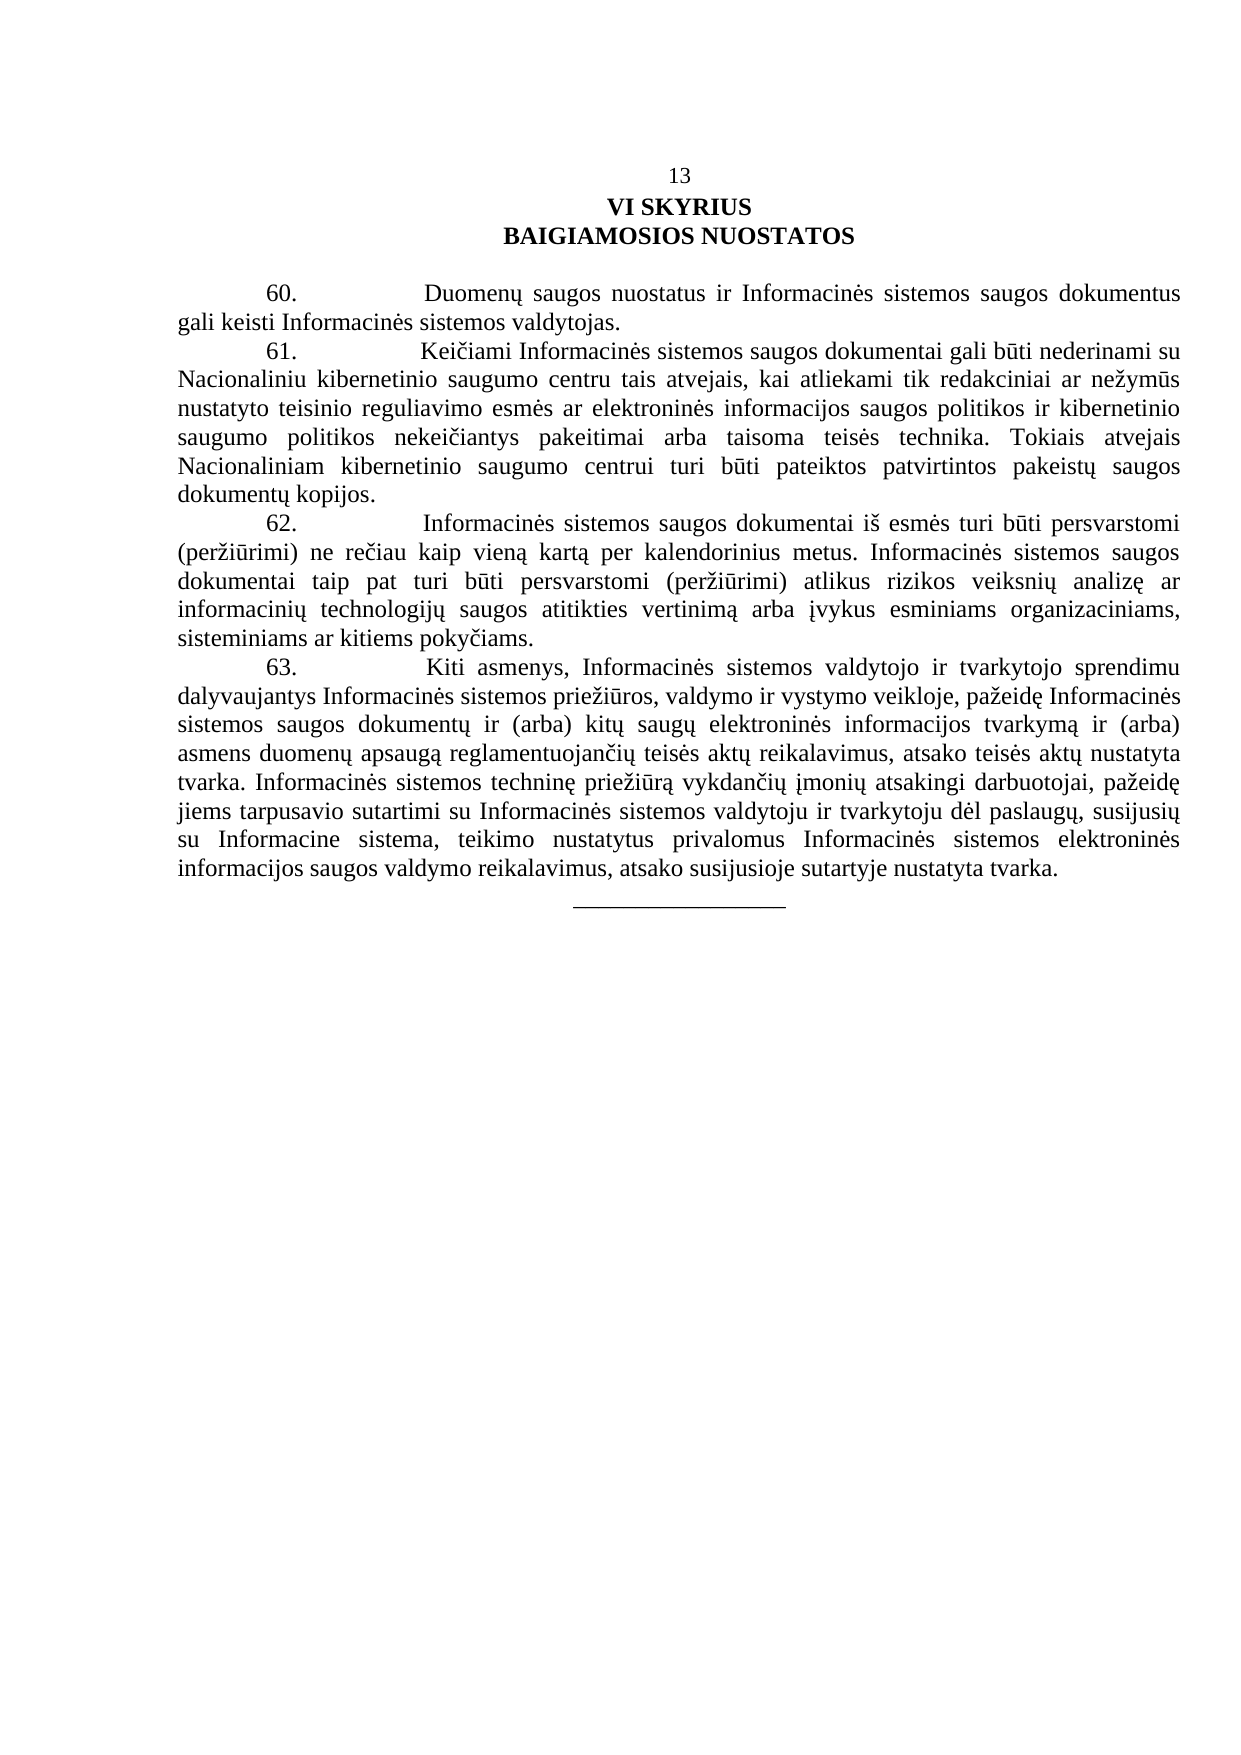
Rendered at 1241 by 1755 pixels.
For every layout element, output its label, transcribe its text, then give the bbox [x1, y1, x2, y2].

text 61. Keičiami Informacinės sistemos saugos dokumentai gali būti nederinami su Nacionaliniu kibernetinio saugumo centru tais atvejais, kai atliekami tik redakciniai ar nežymūs nustatyto teisinio reguliavimo esmės ar elektroninės informacijos saugos politikos ir kibernetinio saugumo politikos nekeičiantys pakeitimai arba taisoma teisės technika. Tokiais atvejais Nacionaliniam kibernetinio saugumo centrui turi būti pateiktos patvirtintos pakeistų saugos dokumentų kopijos. [177, 336, 1181, 508]
text VI skyrius [177, 192, 1181, 221]
text 62. Informacinės sistemos saugos dokumentai iš esmės turi būti persvarstomi (peržiūrimi) ne rečiau kaip vieną kartą per kalendorinius metus. Informacinės sistemos saugos dokumentai taip pat turi būti persvarstomi (peržiūrimi) atlikus rizikos veiksnių analizę ar informacinių technologijų saugos atitikties vertinimą arba įvykus esminiams organizaciniams, sisteminiams ar kitiems pokyčiams. [177, 508, 1181, 652]
text BAIGIAMOSIOS NUOSTATOS [177, 221, 1181, 249]
text 63. Kiti asmenys, Informacinės sistemos valdytojo ir tvarkytojo sprendimu dalyvaujantys Informacinės sistemos priežiūros, valdymo ir vystymo veikloje, pažeidę Informacinės sistemos saugos dokumentų ir (arba) kitų saugų elektroninės informacijos tvarkymą ir (arba) asmens duomenų apsaugą reglamentuojančių teisės aktų reikalavimus, atsako teisės aktų nustatyta tvarka. Informacinės sistemos techninę priežiūrą vykdančių įmonių atsakingi darbuotojai, pažeidę jiems tarpusavio sutartimi su Informacinės sistemos valdytoju ir tvarkytoju dėl paslaugų, susijusių su Informacine sistema, teikimo nustatytus privalomus Informacinės sistemos elektroninės informacijos saugos valdymo reikalavimus, atsako susijusioje sutartyje nustatyta tvarka. [177, 652, 1181, 882]
text _________________ [177, 882, 1181, 911]
text 60. Duomenų saugos nuostatus ir Informacinės sistemos saugos dokumentus gali keisti Informacinės sistemos valdytojas. [177, 278, 1181, 336]
